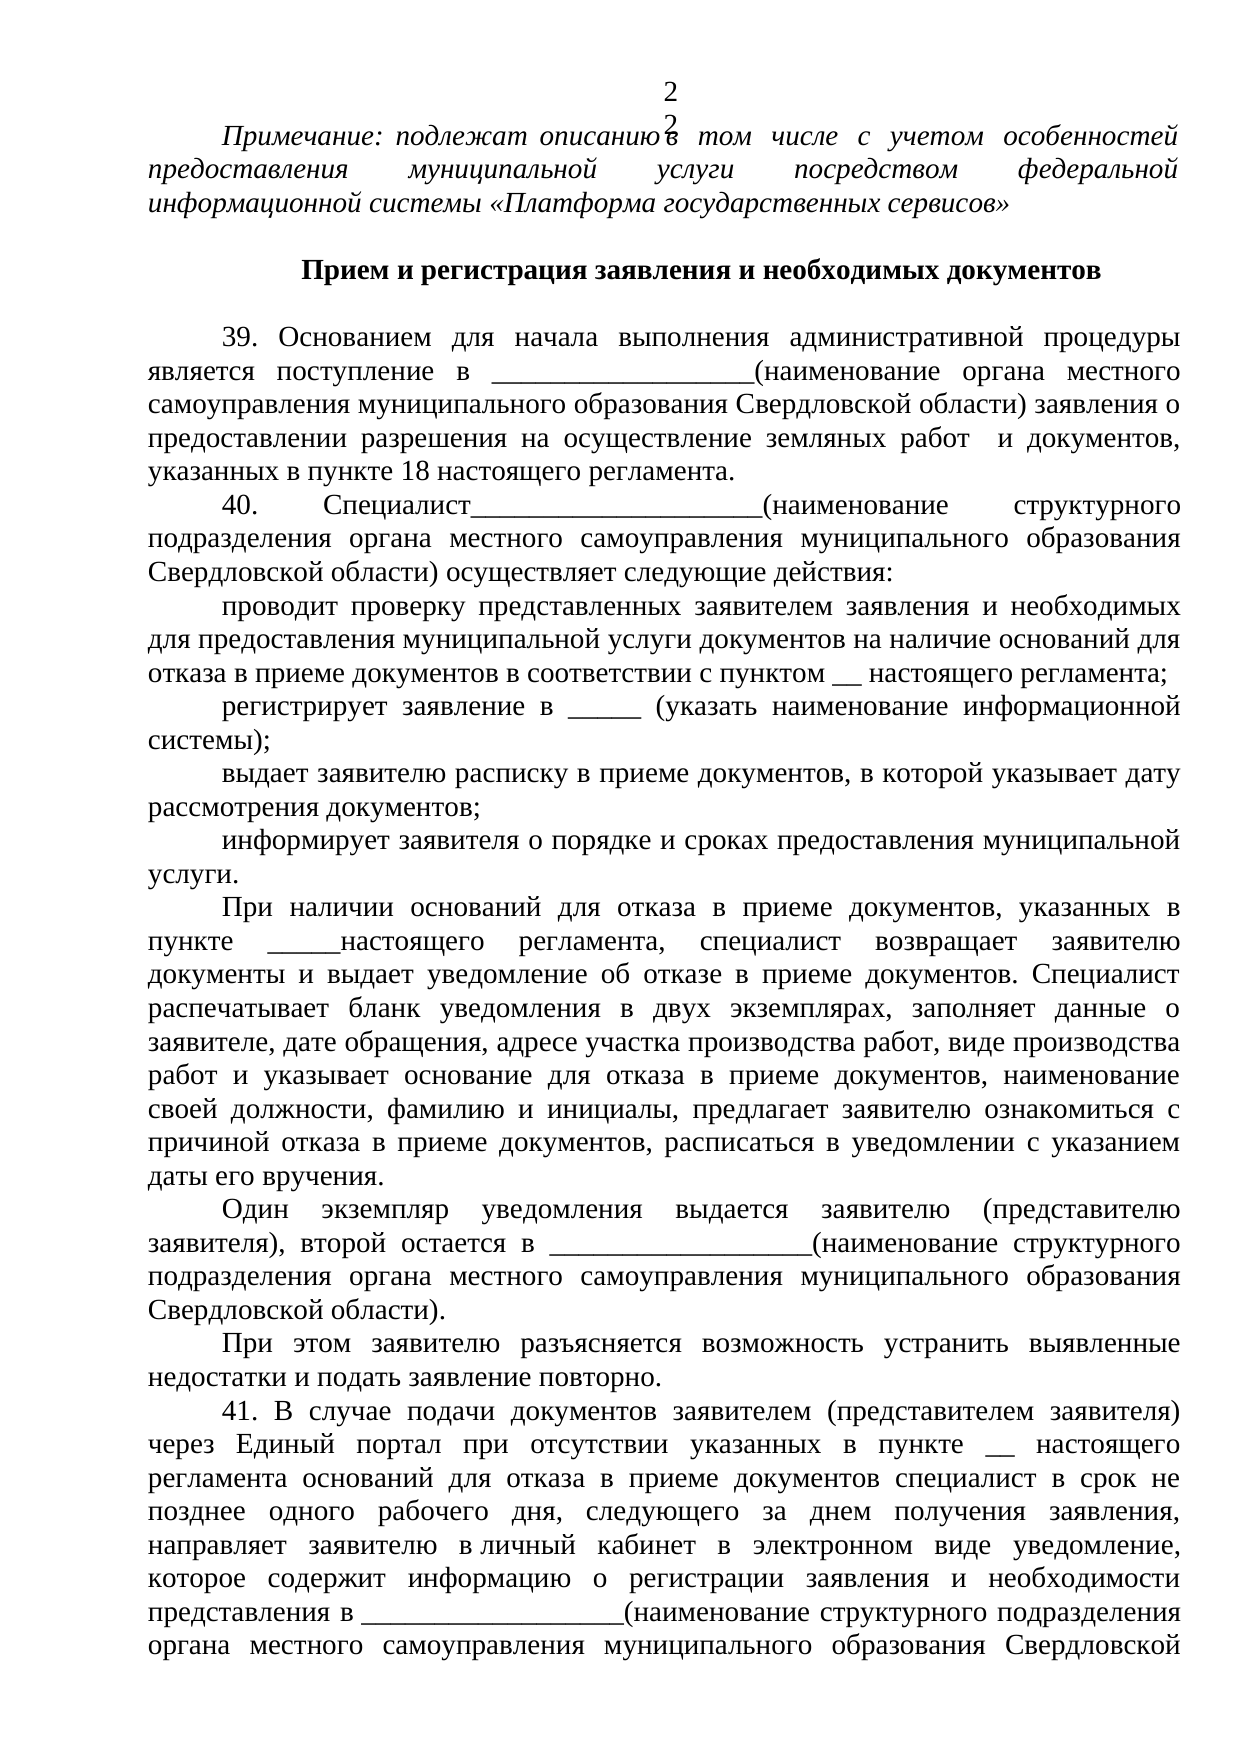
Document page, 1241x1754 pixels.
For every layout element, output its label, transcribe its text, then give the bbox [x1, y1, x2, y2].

text проводит проверку представленных заявителем заявления и необходимых для предоставления муниципальной услуги документов на наличие оснований для отказа в приеме документов в соответствии с пунктом __ настоящего регламента; [148, 588, 1181, 688]
text При этом заявителю разъясняется возможность устранить выявленные недостатки и подать заявление повторно. [148, 1326, 1181, 1393]
text 39. Основанием для начала выполнения административной процедуры является поступление в __________________(наименование органа местного самоуправления муниципального образования Свердловской области) заявления о предоставлении разрешения на осуществление земляных работ и документов, указанных в пункте 18 настоящего регламента. [148, 319, 1181, 487]
text 41. В случае подачи документов заявителем (представителем заявителя) через Единый портал при отсутствии указанных в пункте __ настоящего регламента оснований для отказа в приеме документов специалист в срок не позднее одного рабочего дня, следующего за днем получения заявления, направляет заявителю в личный кабинет в электронном виде уведомление, которое содержит информацию о регистрации заявления и необходимости представления в __________________(наименование структурного подразделения органа местного самоуправления муниципального образования Свердловской [148, 1393, 1181, 1661]
text регистрирует заявление в _____ (указать наименование информационной системы); [148, 688, 1181, 755]
text Один экземпляр уведомления выдается заявителю (представителю заявителя), второй остается в __________________(наименование структурного подразделения органа местного самоуправления муниципального образования Свердловской области). [148, 1191, 1181, 1326]
text выдает заявителю расписку в приеме документов, в которой указывает дату рассмотрения документов; [148, 755, 1181, 822]
text Примечание: подлежат описанию в том числе с учетом особенностей предоставления муниципальной услуги посредством федеральной информационной системы «Платформа государственных сервисов» [148, 118, 1181, 219]
text Прием и регистрация заявления и необходимых документов [148, 252, 1181, 286]
text При наличии оснований для отказа в приеме документов, указанных в пункте _____настоящего регламента, специалист возвращает заявителю документы и выдает уведомление об отказе в приеме документов. Специалист распечатывает бланк уведомления в двух экземплярах, заполняет данные о заявителе, дате обращения, адресе участка производства работ, виде производства работ и указывает основание для отказа в приеме документов, наименование своей должности, фамилию и инициалы, предлагает заявителю ознакомиться с причиной отказа в приеме документов, расписаться в уведомлении с указанием даты его вручения. [148, 889, 1181, 1191]
text информирует заявителя о порядке и сроках предоставления муниципальной услуги. [148, 822, 1181, 889]
text 40. Специалист____________________(наименование структурного подразделения органа местного самоуправления муниципального образования Свердловской области) осуществляет следующие действия: [148, 487, 1181, 588]
